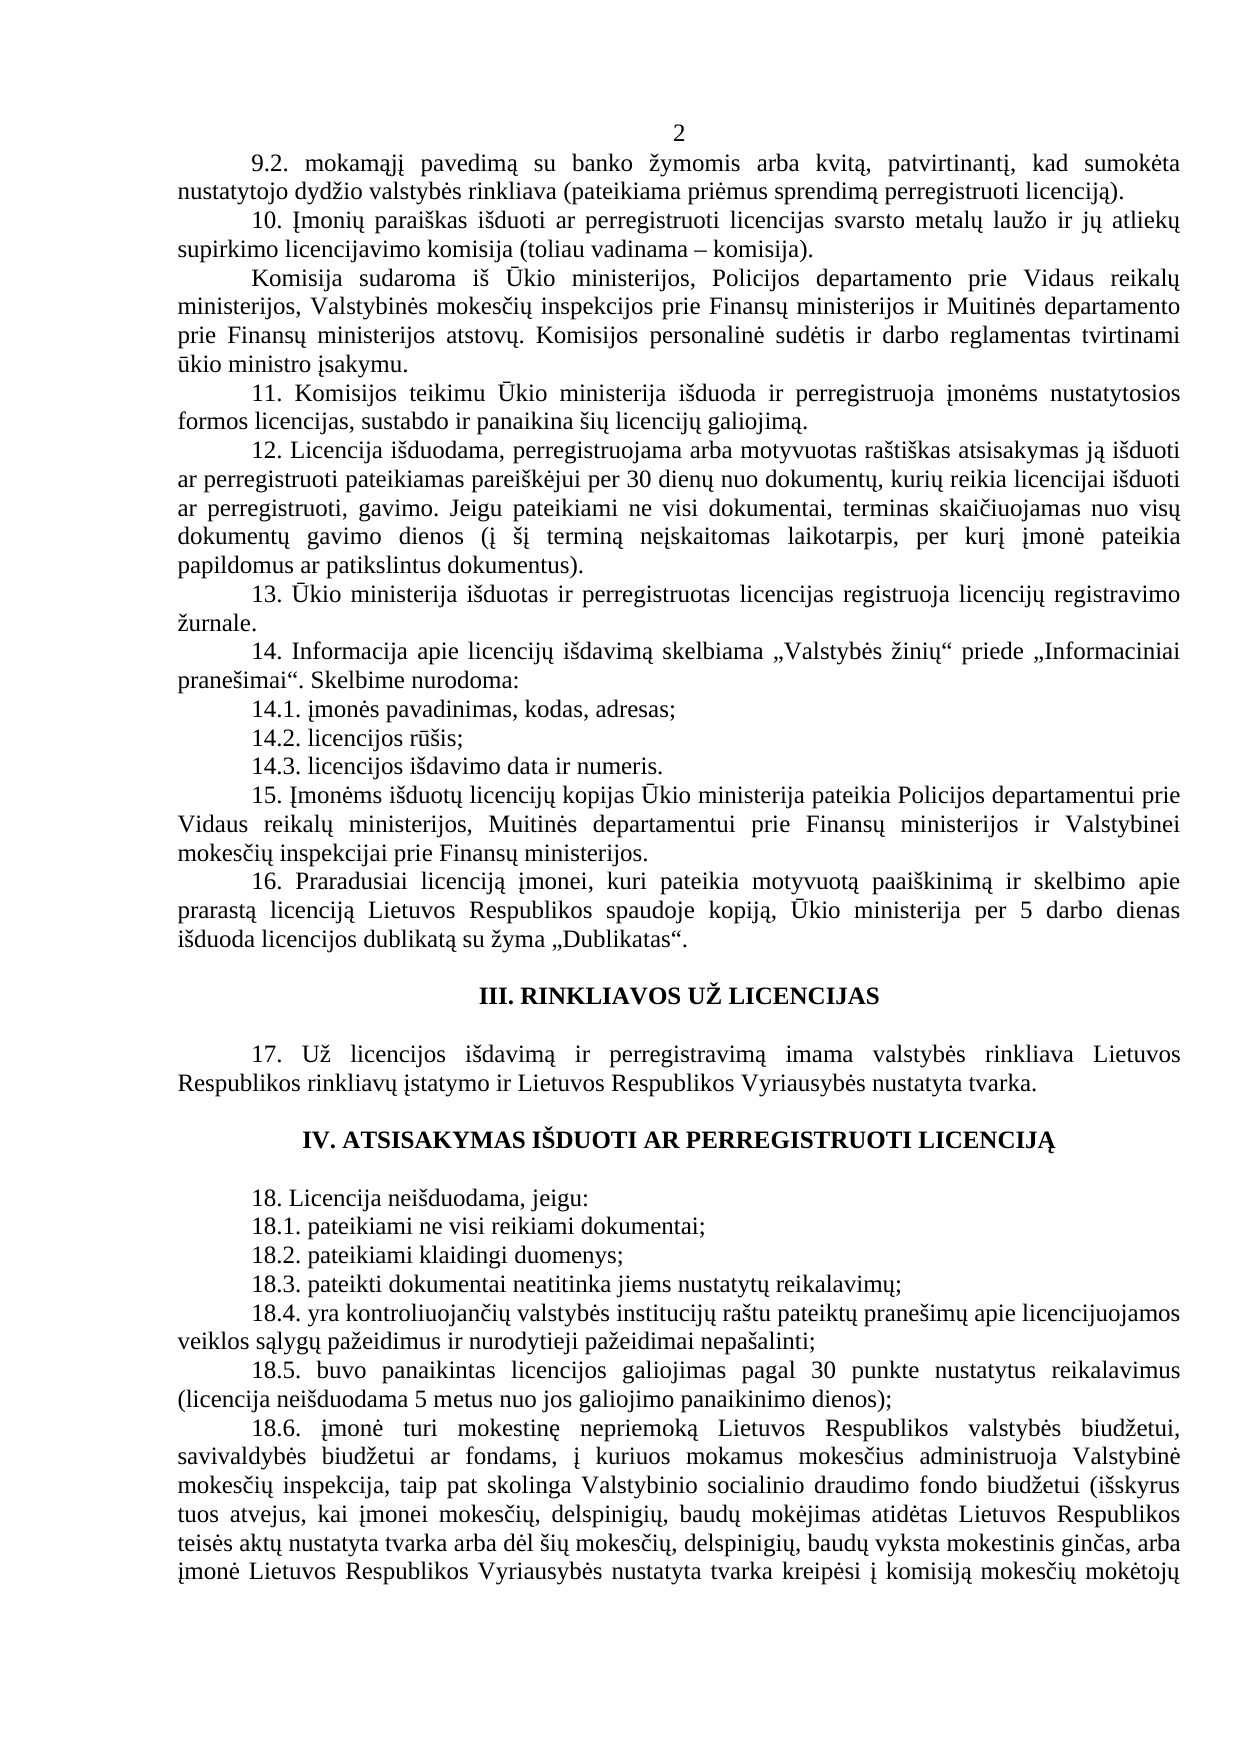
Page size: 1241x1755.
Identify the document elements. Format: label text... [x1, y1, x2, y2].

text 15. Įmonėms išduotų licencijų kopijas Ūkio ministerija pateikia Policijos departamentui prie Vidaus reikalų ministerijos, Muitinės departamentui prie Finansų ministerijos ir Valstybinei mokesčių inspekcijai prie Finansų ministerijos. [177, 780, 1181, 866]
text 18.6. įmonė turi mokestinę nepriemoką Lietuvos Respublikos valstybės biudžetui, savivaldybės biudžetui ar fondams, į kuriuos mokamus mokesčius administruoja Valstybinė mokesčių inspekcija, taip pat skolinga Valstybinio socialinio draudimo fondo biudžetui (išskyrus tuos atvejus, kai įmonei mokesčių, delspinigių, baudų mokėjimas atidėtas Lietuvos Respublikos teisės aktų nustatyta tvarka arba dėl šių mokesčių, delspinigių, baudų vyksta mokestinis ginčas, arba įmonė Lietuvos Respublikos Vyriausybės nustatyta tvarka kreipėsi į komisiją mokesčių mokėtojų [177, 1413, 1181, 1585]
text 16. Praradusiai licenciją įmonei, kuri pateikia motyvuotą paaiškinimą ir skelbimo apie prarastą licenciją Lietuvos Respublikos spaudoje kopiją, Ūkio ministerija per 5 darbo dienas išduoda licencijos dublikatą su žyma „Dublikatas“. [177, 866, 1181, 953]
text 9.2. mokamąjį pavedimą su banko žymomis arba kvitą, patvirtinantį, kad sumokėta nustatytojo dydžio valstybės rinkliava (pateikiama priėmus sprendimą perregistruoti licenciją). [177, 148, 1181, 205]
text 12. Licencija išduodama, perregistruojama arba motyvuotas raštiškas atsisakymas ją išduoti ar perregistruoti pateikiamas pareiškėjui per 30 dienų nuo dokumentų, kurių reikia licencijai išduoti ar perregistruoti, gavimo. Jeigu pateikiami ne visi dokumentai, terminas skaičiuojamas nuo visų dokumentų gavimo dienos (į šį terminą neįskaitomas laikotarpis, per kurį įmonė pateikia papildomus ar patikslintus dokumentus). [177, 435, 1181, 579]
text Komisija sudaroma iš Ūkio ministerijos, Policijos departamento prie Vidaus reikalų ministerijos, Valstybinės mokesčių inspekcijos prie Finansų ministerijos ir Muitinės departamento prie Finansų ministerijos atstovų. Komisijos personalinė sudėtis ir darbo reglamentas tvirtinami ūkio ministro įsakymu. [177, 263, 1181, 378]
text iii. rinkliavos už licencijas [177, 981, 1181, 1010]
text 18.5. buvo panaikintas licencijos galiojimas pagal 30 punkte nustatytus reikalavimus (licencija neišduodama 5 metus nuo jos galiojimo panaikinimo dienos); [177, 1355, 1181, 1413]
text 18. Licencija neišduodama, jeigu: [177, 1183, 1181, 1211]
text 18.1. pateikiami ne visi reikiami dokumentai; [177, 1211, 1181, 1240]
text 18.4. yra kontroliuojančių valstybės institucijų raštu pateiktų pranešimų apie licencijuojamos veiklos sąlygų pažeidimus ir nurodytieji pažeidimai nepašalinti; [177, 1298, 1181, 1355]
text 14.2. licencijos rūšis; [177, 723, 1181, 751]
text 18.3. pateikti dokumentai neatitinka jiems nustatytų reikalavimų; [177, 1269, 1181, 1298]
text 14. Informacija apie licencijų išdavimą skelbiama „Valstybės žinių“ priede „Informaciniai pranešimai“. Skelbime nurodoma: [177, 636, 1181, 694]
text 18.2. pateikiami klaidingi duomenys; [177, 1240, 1181, 1269]
text 14.3. licencijos išdavimo data ir numeris. [177, 751, 1181, 780]
text 13. Ūkio ministerija išduotas ir perregistruotas licencijas registruoja licencijų registravimo žurnale. [177, 579, 1181, 636]
text 10. Įmonių paraiškas išduoti ar perregistruoti licencijas svarsto metalų laužo ir jų atliekų supirkimo licencijavimo komisija (toliau vadinama – komisija). [177, 205, 1181, 263]
text 17. Už licencijos išdavimą ir perregistravimą imama valstybės rinkliava Lietuvos Respublikos rinkliavų įstatymo ir Lietuvos Respublikos Vyriausybės nustatyta tvarka. [177, 1039, 1181, 1096]
text 11. Komisijos teikimu Ūkio ministerija išduoda ir perregistruoja įmonėms nustatytosios formos licencijas, sustabdo ir panaikina šių licencijų galiojimą. [177, 378, 1181, 435]
text iV. Atsisakymas išduoti ar perregistruoti licenciją [177, 1125, 1181, 1154]
text 14.1. įmonės pavadinimas, kodas, adresas; [177, 694, 1181, 723]
